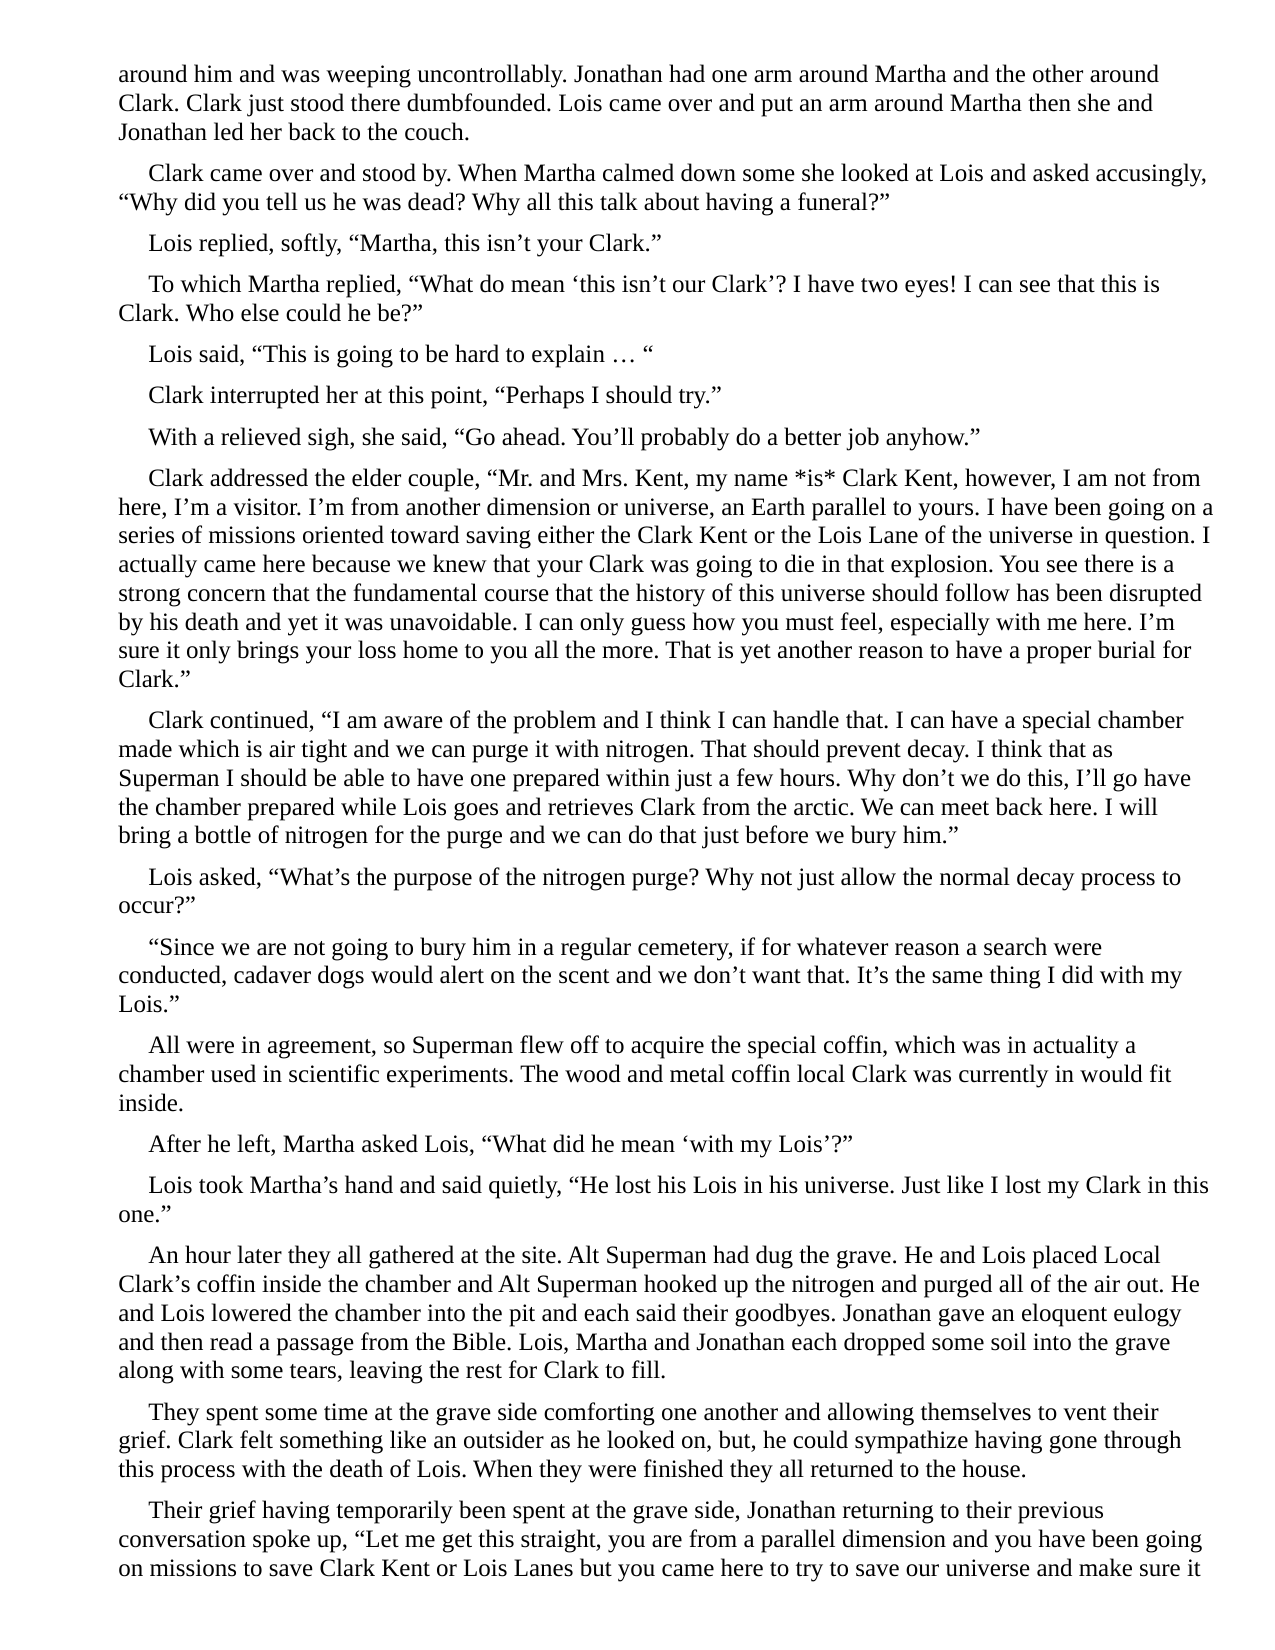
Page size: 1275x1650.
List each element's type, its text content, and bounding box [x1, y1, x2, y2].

text To which Martha replied, “What do mean ‘this isn’t our Clark’? I have two eyes! I can see that this is Clark. Who else could he be?” [118, 269, 1216, 327]
text Clark addressed the elder couple, “Mr. and Mrs. Kent, my name *is* Clark Kent, however, I am not from here, I’m a visitor. I’m from another dimension or universe, an Earth parallel to yours. I have been going on a series of missions oriented toward saving either the Clark Kent or the Lois Lane of the universe in question. I actually came here because we knew that your Clark was going to die in that explosion. You see there is a strong concern that the fundamental course that the history of this universe should follow has been disrupted by his death and yet it was unavoidable. I can only guess how you must feel, especially with me here. I’m sure it only brings your loss home to you all the more. That is yet another reason to have a proper burial for Clark.” [118, 463, 1216, 693]
text Lois replied, softly, “Martha, this isn’t your Clark.” [118, 228, 1216, 257]
text “Since we are not going to bury him in a regular cemetery, if for whatever reason a search were conducted, cadaver dogs would alert on the scent and we don’t want that. It’s the same thing I did with my Lois.” [118, 932, 1216, 1018]
text Lois said, “This is going to be hard to explain … “ [118, 339, 1216, 368]
text Lois took Martha’s hand and said quietly, “He lost his Lois in his universe. Just like I lost my Clark in this one.” [118, 1170, 1216, 1228]
text All were in agreement, so Superman flew off to acquire the special coffin, which was in actuality a chamber used in scientific experiments. The wood and metal coffin local Clark was currently in would fit inside. [118, 1030, 1216, 1117]
text Lois asked, “What’s the purpose of the nitrogen purge? Why not just allow the normal decay process to occur?” [118, 862, 1216, 919]
text With a relieved sigh, she said, “Go ahead. You’ll probably do a better job anyhow.” [118, 422, 1216, 450]
text Clark continued, “I am aware of the problem and I think I can handle that. I can have a special chamber made which is air tight and we can purge it with nitrogen. That should prevent decay. I think that as Superman I should be able to have one prepared within just a few hours. Why don’t we do this, I’ll go have the chamber prepared while Lois goes and retrieves Clark from the arctic. We can meet back here. I will bring a bottle of nitrogen for the purge and we can do that just before we bury him.” [118, 705, 1216, 849]
text Clark came over and stood by. When Martha calmed down some she looked at Lois and asked accusingly, “Why did you tell us he was dead? Why all this talk about having a funeral?” [118, 158, 1216, 215]
text After he left, Martha asked Lois, “What did he mean ‘with my Lois’?” [118, 1129, 1216, 1158]
text around him and was weeping uncontrollably. Jonathan had one arm around Martha and the other around Clark. Clark just stood there dumbfounded. Lois came over and put an arm around Martha then she and Jonathan led her back to the couch. [118, 59, 1216, 145]
text Their grief having temporarily been spent at the grave side, Jonathan returning to their previous conversation spoke up, “Let me get this straight, you are from a parallel dimension and you have been going on missions to save Clark Kent or Lois Lanes but you came here to try to save our universe and make sure it [118, 1495, 1216, 1582]
text They spent some time at the grave side comforting one another and allowing themselves to vent their grief. Clark felt something like an outsider as he looked on, but, he could sympathize having gone through this process with the death of Lois. When they were finished they all returned to the house. [118, 1397, 1216, 1483]
text An hour later they all gathered at the site. Alt Superman had dug the grave. He and Lois placed Local Clark’s coffin inside the chamber and Alt Superman hooked up the nitrogen and purged all of the air out. He and Lois lowered the chamber into the pit and each said their goodbyes. Jonathan gave an eloquent eulogy and then read a passage from the Bible. Lois, Martha and Jonathan each dropped some soil into the grave along with some tears, leaving the rest for Clark to fill. [118, 1240, 1216, 1384]
text Clark interrupted her at this point, “Perhaps I should try.” [118, 380, 1216, 409]
